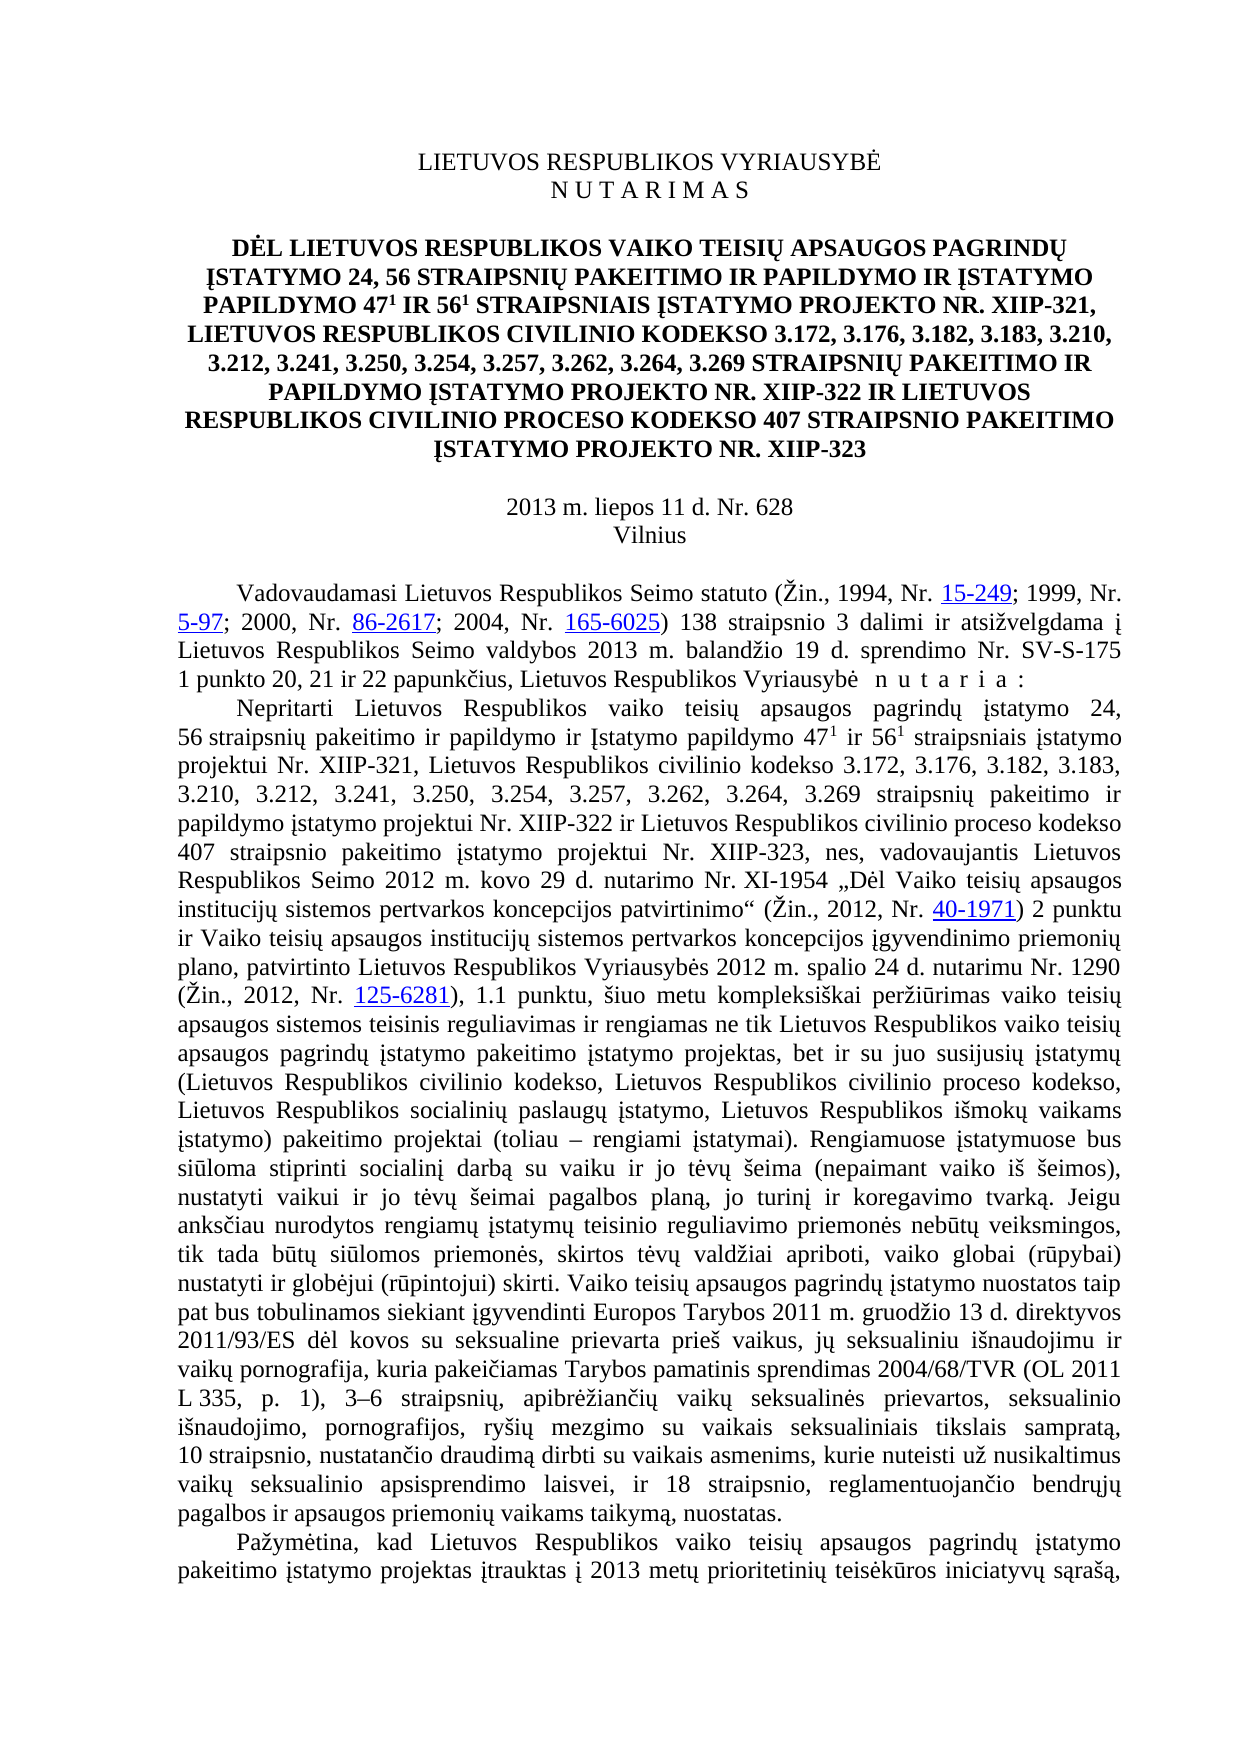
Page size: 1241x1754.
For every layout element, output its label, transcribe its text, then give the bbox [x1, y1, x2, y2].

text Vadovaudamasi Lietuvos Respublikos Seimo statuto (Žin., 1994, Nr. 15-249; 1999, Nr. 5-97; 2000, Nr. 86-2617; 2004, Nr. 165-6025) 138 straipsnio 3 dalimi ir atsižvelgdama į Lietuvos Respublikos Seimo valdybos 2013 m. balandžio 19 d. sprendimo Nr. SV-S-175 1 punkto 20, 21 ir 22 papunkčius, Lietuvos Respublikos Vyriausybė nutaria: [177, 578, 1122, 693]
text Pažymėtina, kad Lietuvos Respublikos vaiko teisių apsaugos pagrindų įstatymo pakeitimo įstatymo projektas įtrauktas į 2013 metų prioritetinių teisėkūros iniciatyvų sąrašą, [177, 1527, 1122, 1584]
text Lietuvos Respublikos Vyriausybė [177, 147, 1122, 176]
text Dėl LIETUVOS RESPUBLIKOS VAIKO TEISIŲ APSAUGOS PAGRINDŲ ĮSTATYMO 24, 56 STRAIPSNIŲ PAKEITIMO IR PAPILDYMO IR ĮSTATYMO PAPILDYMO 471 IR 561 STRAIPSNIAIS ĮSTATYMO PROJEKTO NR. XIIP-321, LIETUVOS RESPUBLIKOS CIVILINIO KODEKSO 3.172, 3.176, 3.182, 3.183, 3.210, 3.212, 3.241, 3.250, 3.254, 3.257, 3.262, 3.264, 3.269 STRAIPSNIŲ PAKEITIMO IR PAPILDYMO ĮSTATYMO PROJEKTO NR. XIIP-322 IR LIETUVOS RESPUBLIKOS CIVILINIO PROCESO KODEKSO 407 STRAIPSNIO PAKEITIMO ĮSTATYMO PROJEKTO NR. XIIP-323 [177, 233, 1122, 463]
text Vilnius [177, 521, 1122, 549]
text Nepritarti Lietuvos Respublikos vaiko teisių apsaugos pagrindų įstatymo 24, 56 straipsnių pakeitimo ir papildymo ir Įstatymo papildymo 471 ir 561 straipsniais įstatymo projektui Nr. XIIP-321, Lietuvos Respublikos civilinio kodekso 3.172, 3.176, 3.182, 3.183, 3.210, 3.212, 3.241, 3.250, 3.254, 3.257, 3.262, 3.264, 3.269 straipsnių pakeitimo ir papildymo įstatymo projektui Nr. XIIP-322 ir Lietuvos Respublikos civilinio proceso kodekso 407 straipsnio pakeitimo įstatymo projektui Nr. XIIP-323, nes, vadovaujantis Lietuvos Respublikos Seimo 2012 m. kovo 29 d. nutarimo Nr. XI-1954 „Dėl Vaiko teisių apsaugos institucijų sistemos pertvarkos koncepcijos patvirtinimo“ (Žin., 2012, Nr. 40-1971) 2 punktu ir Vaiko teisių apsaugos institucijų sistemos pertvarkos koncepcijos įgyvendinimo priemonių plano, patvirtinto Lietuvos Respublikos Vyriausybės 2012 m. spalio 24 d. nutarimu Nr. 1290 (Žin., 2012, Nr. 125-6281), 1.1 punktu, šiuo metu kompleksiškai peržiūrimas vaiko teisių apsaugos sistemos teisinis reguliavimas ir rengiamas ne tik Lietuvos Respublikos vaiko teisių apsaugos pagrindų įstatymo pakeitimo įstatymo projektas, bet ir su juo susijusių įstatymų (Lietuvos Respublikos civilinio kodekso, Lietuvos Respublikos civilinio proceso kodekso, Lietuvos Respublikos socialinių paslaugų įstatymo, Lietuvos Respublikos išmokų vaikams įstatymo) pakeitimo projektai (toliau – rengiami įstatymai). Rengiamuose įstatymuose bus siūloma stiprinti socialinį darbą su vaiku ir jo tėvų šeima (nepaimant vaiko iš šeimos), nustatyti vaikui ir jo tėvų šeimai pagalbos planą, jo turinį ir koregavimo tvarką. Jeigu anksčiau nurodytos rengiamų įstatymų teisinio reguliavimo priemonės nebūtų veiksmingos, tik tada būtų siūlomos priemonės, skirtos tėvų valdžiai apriboti, vaiko globai (rūpybai) nustatyti ir globėjui (rūpintojui) skirti. Vaiko teisių apsaugos pagrindų įstatymo nuostatos taip pat bus tobulinamos siekiant įgyvendinti Europos Tarybos 2011 m. gruodžio 13 d. direktyvos 2011/93/ES dėl kovos su seksualine prievarta prieš vaikus, jų seksualiniu išnaudojimu ir vaikų pornografija, kuria pakeičiamas Tarybos pamatinis sprendimas 2004/68/TVR (OL 2011 L 335, p. 1), 3–6 straipsnių, apibrėžiančių vaikų seksualinės prievartos, seksualinio išnaudojimo, pornografijos, ryšių mezgimo su vaikais seksualiniais tikslais sampratą, 10 straipsnio, nustatančio draudimą dirbti su vaikais asmenims, kurie nuteisti už nusikaltimus vaikų seksualinio apsisprendimo laisvei, ir 18 straipsnio, reglamentuojančio bendrųjų pagalbos ir apsaugos priemonių vaikams taikymą, nuostatas. [177, 693, 1122, 1527]
text NUTARIMAS [177, 176, 1122, 204]
text 2013 m. liepos 11 d. Nr. 628 [177, 492, 1122, 521]
